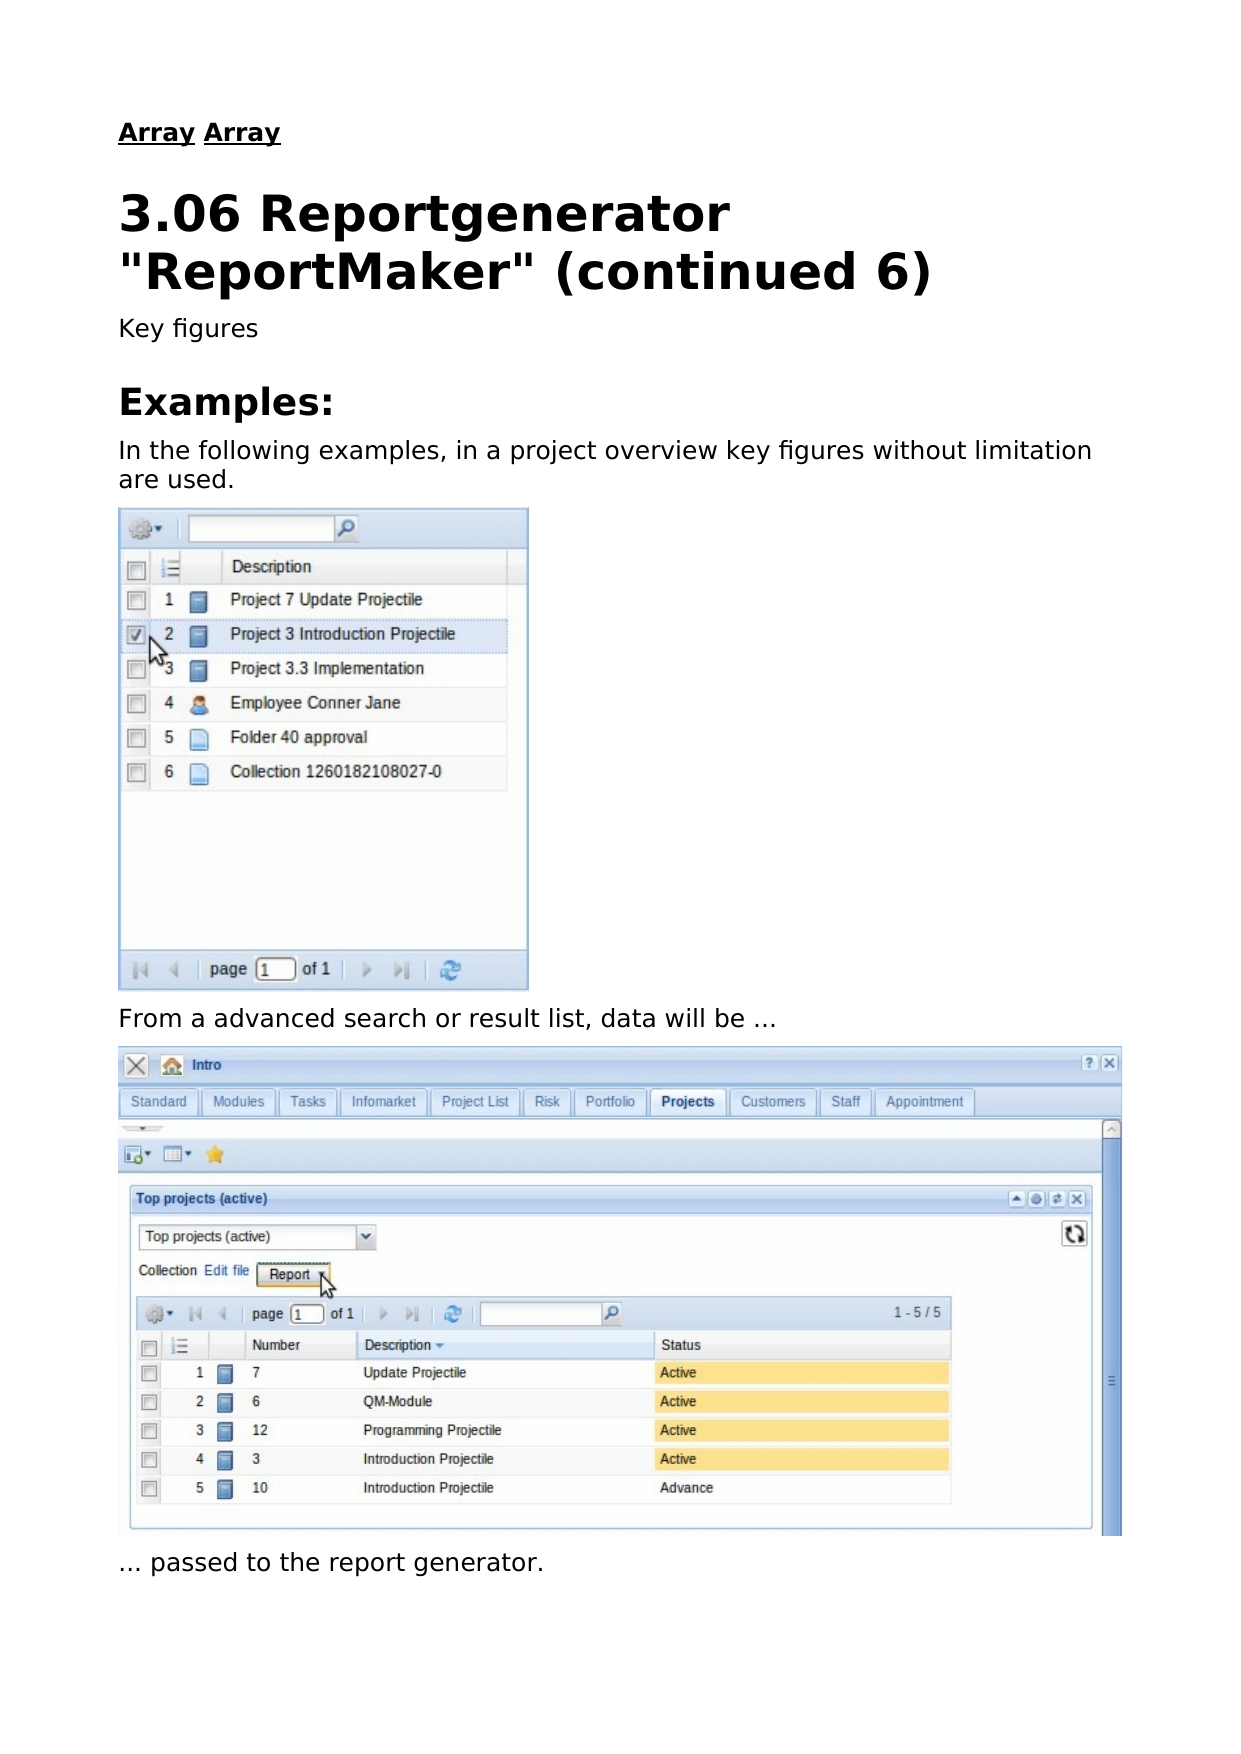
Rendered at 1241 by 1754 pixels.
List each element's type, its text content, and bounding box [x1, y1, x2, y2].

text Key figures [118, 314, 1122, 343]
text Array Array [118, 118, 1122, 147]
picture [118, 507, 529, 992]
text ... passed to the report generator. [118, 1548, 1122, 1577]
subtitle Examples: [118, 380, 1122, 424]
picture [118, 1046, 1123, 1536]
text In the following examples, in a project overview key figures without limitation are used. [118, 437, 1122, 495]
subtitle 3.06 Reportgenerator "ReportMaker" (continued 6) [118, 185, 1122, 301]
text From a advanced search or result list, data will be ... [118, 1004, 1122, 1033]
